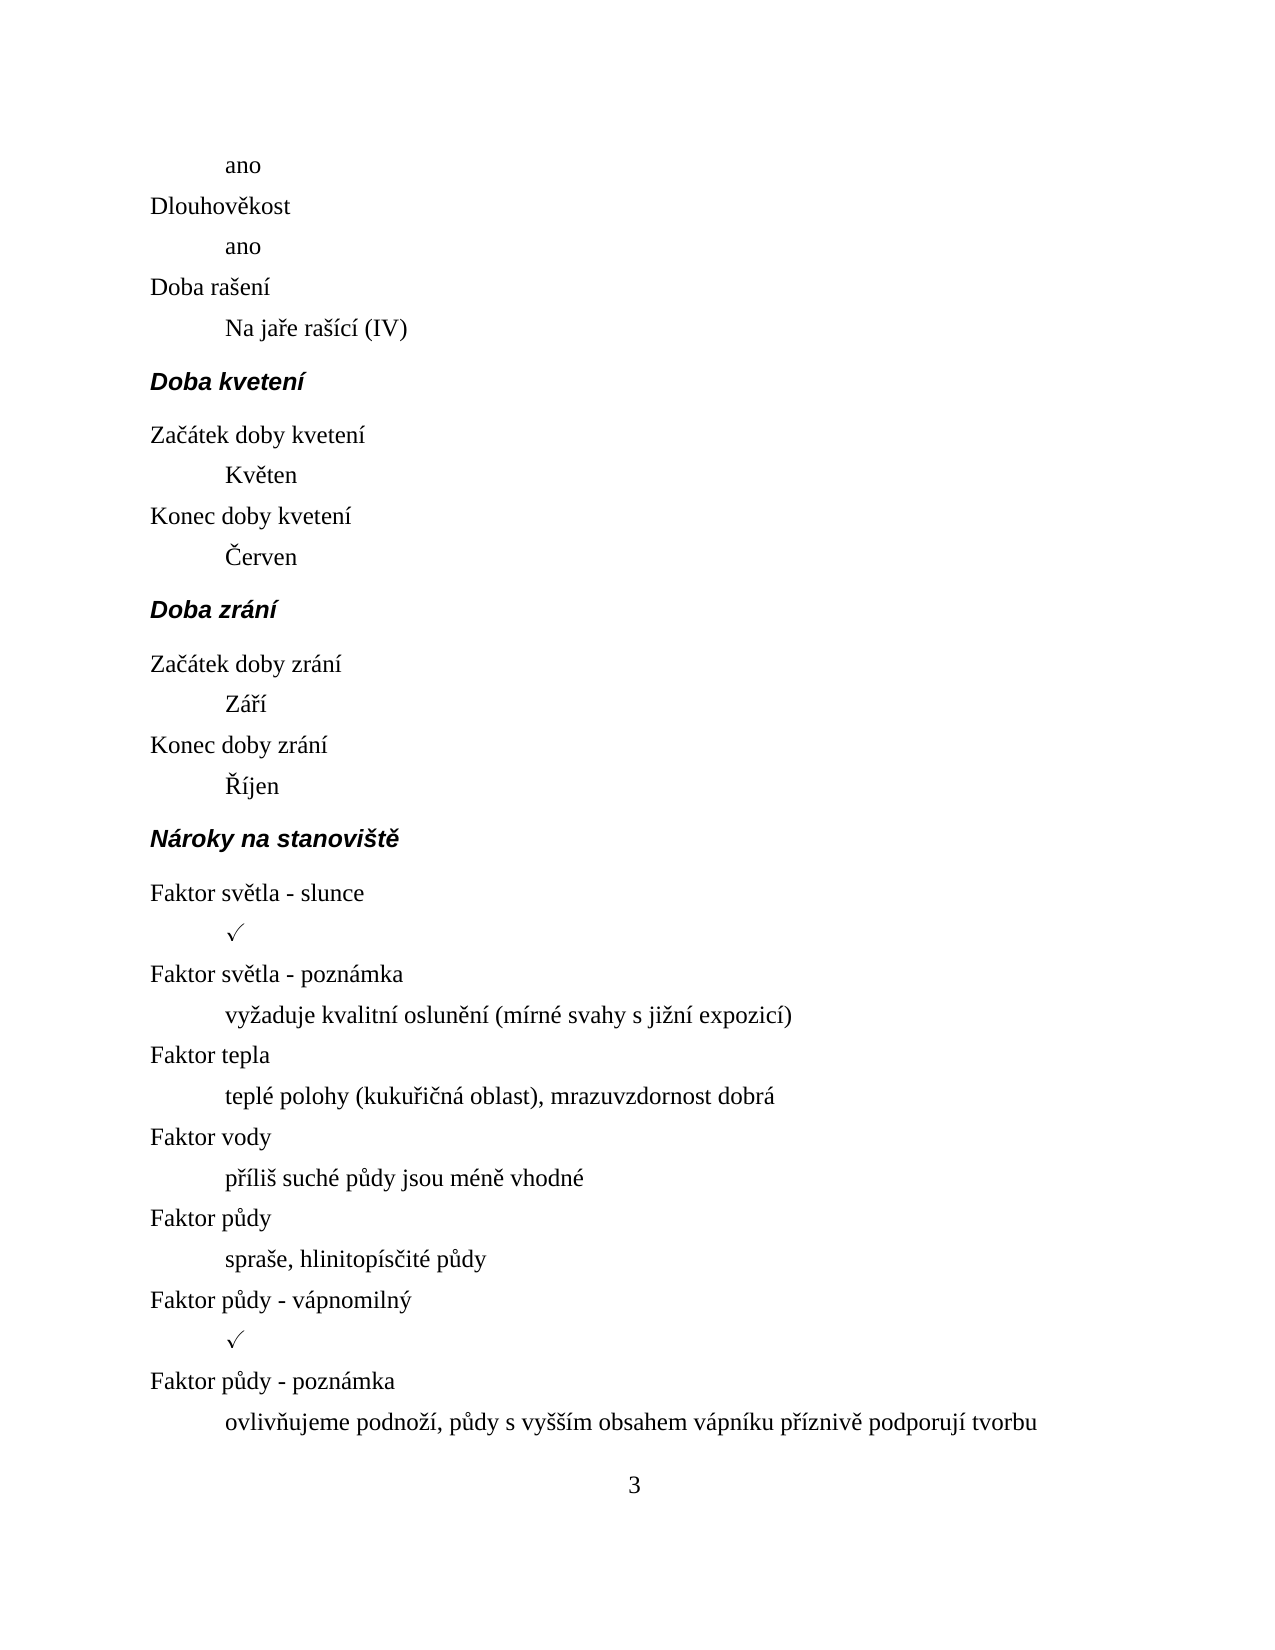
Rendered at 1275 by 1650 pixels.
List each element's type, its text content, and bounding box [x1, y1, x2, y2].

text spraše, hlinitopísčité půdy [225, 1244, 1125, 1273]
text Konec doby kvetení [150, 501, 1125, 530]
text Faktor půdy - poznámka [150, 1366, 1125, 1395]
text Faktor půdy [150, 1203, 1125, 1232]
subtitle Nároky na stanoviště [150, 824, 1125, 853]
text Září [225, 689, 1125, 718]
text Na jaře rašící (IV) [225, 313, 1125, 342]
text Červen [225, 542, 1125, 571]
text teplé polohy (kukuřičná oblast), mrazuvzdornost dobrá [225, 1081, 1125, 1110]
text Faktor světla - slunce [150, 878, 1125, 906]
text Konec doby zrání [150, 730, 1125, 759]
text Květen [225, 460, 1125, 489]
text Faktor vody [150, 1122, 1125, 1151]
text Začátek doby kvetení [150, 420, 1125, 448]
text Říjen [225, 771, 1125, 799]
subtitle Doba kvetení [150, 367, 1125, 395]
text vyžaduje kvalitní oslunění (mírné svahy s jižní expozicí) [225, 1000, 1125, 1028]
text ano [225, 231, 1125, 260]
text Faktor půdy - vápnomilný [150, 1285, 1125, 1314]
text příliš suché půdy jsou méně vhodné [225, 1163, 1125, 1191]
text Doba rašení [150, 272, 1125, 301]
text ano [225, 150, 1125, 179]
text Faktor světla - poznámka [150, 959, 1125, 988]
text ✓ [225, 1326, 1125, 1354]
subtitle Doba zrání [150, 596, 1125, 624]
text Faktor tepla [150, 1041, 1125, 1069]
text ovlivňujeme podnoží, půdy s vyšším obsahem vápníku příznivě podporují tvorbu [225, 1407, 1125, 1436]
text Dlouhověkost [150, 191, 1125, 219]
text ✓ [225, 918, 1125, 947]
text Začátek doby zrání [150, 649, 1125, 677]
